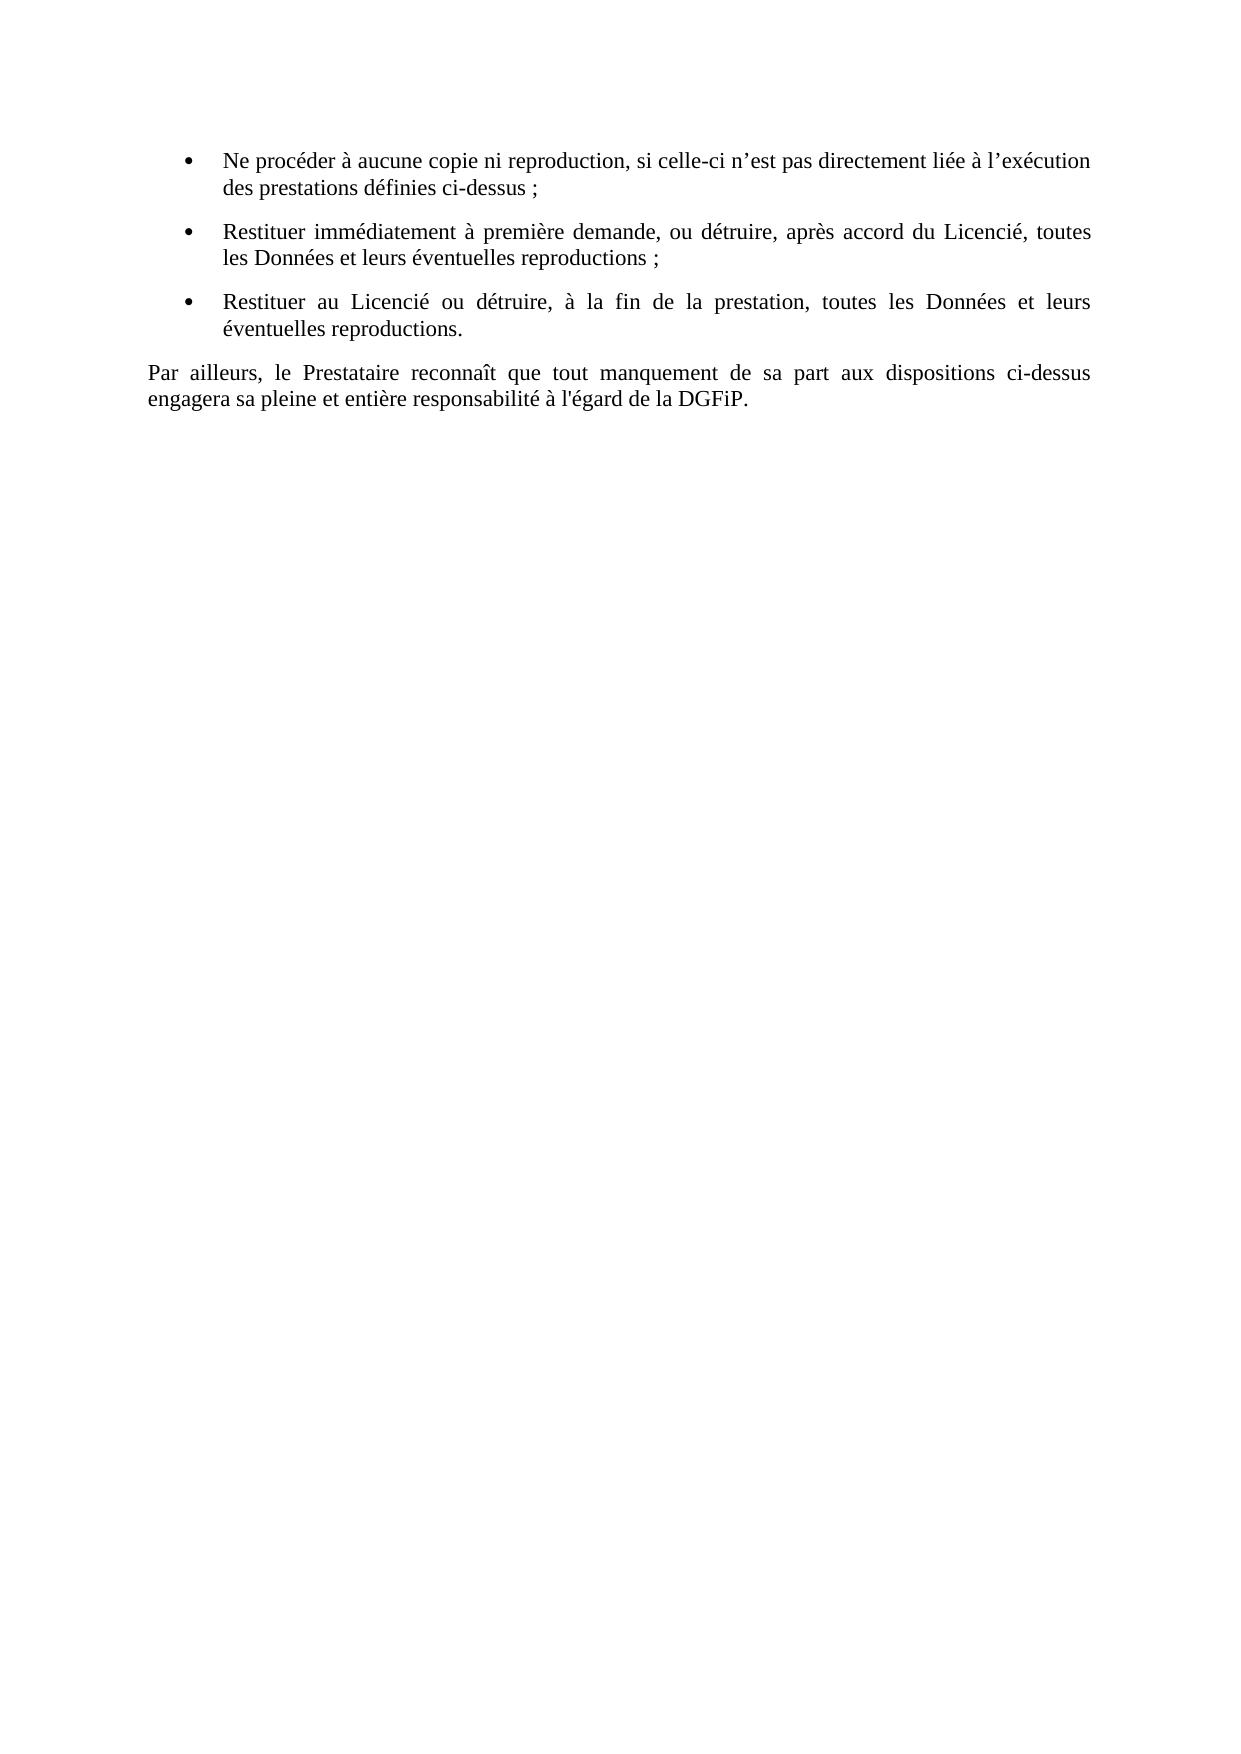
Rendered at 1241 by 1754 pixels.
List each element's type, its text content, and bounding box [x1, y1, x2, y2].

list Restituer au Licencié ou détruire, à la fin de la prestation, toutes les Données et leurs éventuelles reproductions. [185, 288, 1093, 341]
list Ne procéder à aucune copie ni reproduction, si celle-ci n’est pas directement liée à l’exécution des prestations définies ci-dessus ; [185, 148, 1093, 200]
text Par ailleurs, le Prestataire reconnaît que tout manquement de sa part aux dispositions ci-dessus engagera sa pleine et entière responsabilité à l'égard de la DGFiP. [148, 359, 1093, 412]
list Restituer immédiatement à première demande, ou détruire, après accord du Licencié, toutes les Données et leurs éventuelles reproductions ; [185, 218, 1093, 271]
